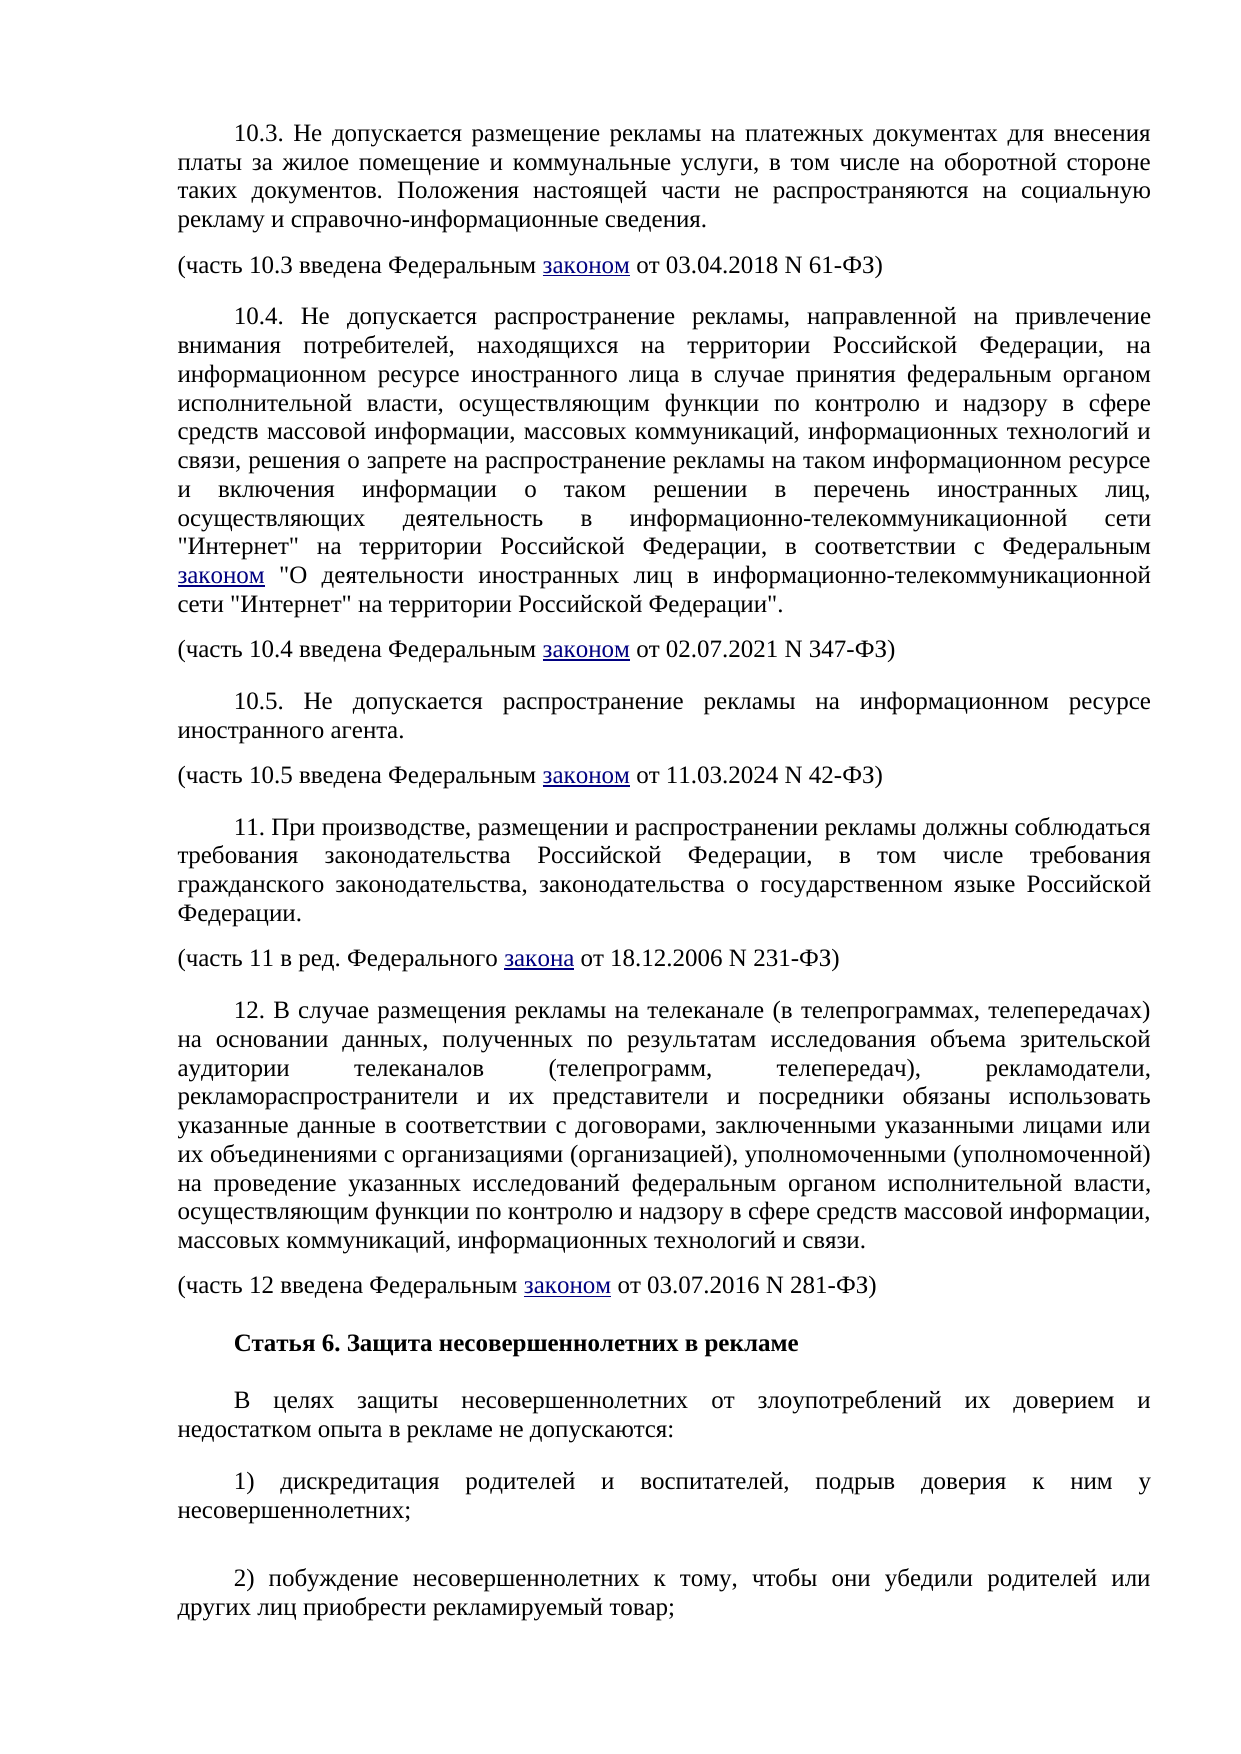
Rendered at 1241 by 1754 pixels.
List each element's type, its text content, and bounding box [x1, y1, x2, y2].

text 10.4. Не допускается распространение рекламы, направленной на привлечение внимания потребителей, находящихся на территории Российской Федерации, на информационном ресурсе иностранного лица в случае принятия федеральным органом исполнительной власти, осуществляющим функции по контролю и надзору в сфере средств массовой информации, массовых коммуникаций, информационных технологий и связи, решения о запрете на распространение рекламы на таком информационном ресурсе и включения информации о таком решении в перечень иностранных лиц, осуществляющих деятельность в информационно-телекоммуникационной сети "Интернет" на территории Российской Федерации, в соответствии с Федеральным законом "О деятельности иностранных лиц в информационно-телекоммуникационной сети "Интернет" на территории Российской Федерации". [177, 301, 1152, 618]
text (часть 11 в ред. Федерального закона от 18.12.2006 N 231-ФЗ) [177, 943, 1152, 972]
text В целях защиты несовершеннолетних от злоупотреблений их доверием и недостатком опыта в рекламе не допускаются: [177, 1386, 1152, 1443]
text (часть 10.4 введена Федеральным законом от 02.07.2021 N 347-ФЗ) [177, 634, 1152, 663]
text (часть 10.3 введена Федеральным законом от 03.04.2018 N 61-ФЗ) [177, 250, 1152, 278]
text 10.3. Не допускается размещение рекламы на платежных документах для внесения платы за жилое помещение и коммунальные услуги, в том числе на оборотной стороне таких документов. Положения настоящей части не распространяются на социальную рекламу и справочно-информационные сведения. [177, 118, 1152, 233]
text 10.5. Не допускается распространение рекламы на информационном ресурсе иностранного агента. [177, 686, 1152, 743]
text 1) дискредитация родителей и воспитателей, подрыв доверия к ним у несовершеннолетних; [177, 1466, 1152, 1523]
text 12. В случае размещения рекламы на телеканале (в телепрограммах, телепередачах) на основании данных, полученных по результатам исследования объема зрительской аудитории телеканалов (телепрограмм, телепередач), рекламодатели, рекламораспространители и их представители и посредники обязаны использовать указанные данные в соответствии с договорами, заключенными указанными лицами или их объединениями с организациями (организацией), уполномоченными (уполномоченной) на проведение указанных исследований федеральным органом исполнительной власти, осуществляющим функции по контролю и надзору в сфере средств массовой информации, массовых коммуникаций, информационных технологий и связи. [177, 995, 1152, 1254]
text 2) побуждение несовершеннолетних к тому, чтобы они убедили родителей или других лиц приобрести рекламируемый товар; [177, 1563, 1152, 1621]
text (часть 12 введена Федеральным законом от 03.07.2016 N 281-ФЗ) [177, 1271, 1152, 1299]
text 11. При производстве, размещении и распространении рекламы должны соблюдаться требования законодательства Российской Федерации, в том числе требования гражданского законодательства, законодательства о государственном языке Российской Федерации. [177, 812, 1152, 927]
title Статья 6. Защита несовершеннолетних в рекламе [177, 1328, 1152, 1357]
text (часть 10.5 введена Федеральным законом от 11.03.2024 N 42-ФЗ) [177, 760, 1152, 789]
